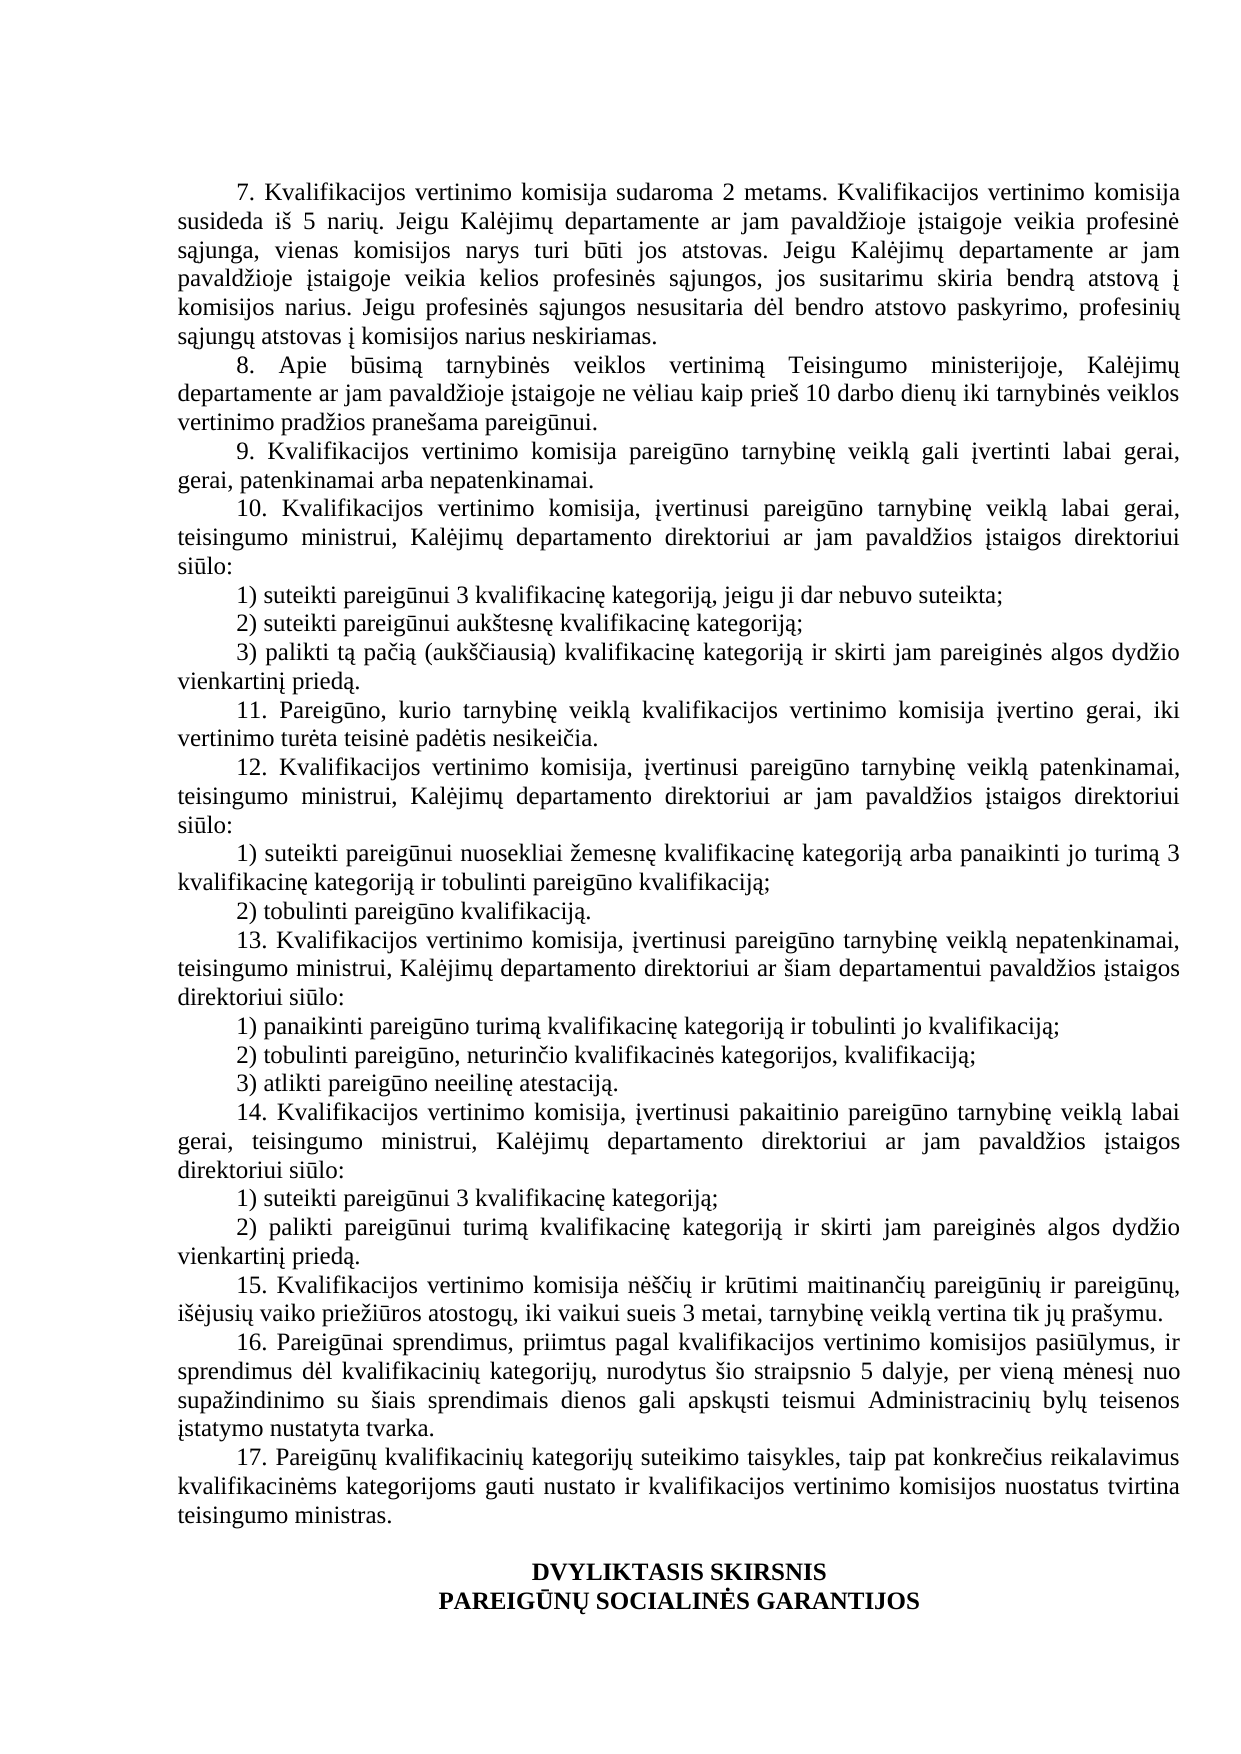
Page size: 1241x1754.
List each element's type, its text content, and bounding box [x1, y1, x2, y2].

text 7. Kvalifikacijos vertinimo komisija sudaroma 2 metams. Kvalifikacijos vertinimo komisija susideda iš 5 narių. Jeigu Kalėjimų departamente ar jam pavaldžioje įstaigoje veikia profesinė sąjunga, vienas komisijos narys turi būti jos atstovas. Jeigu Kalėjimų departamente ar jam pavaldžioje įstaigoje veikia kelios profesinės sąjungos, jos susitarimu skiria bendrą atstovą į komisijos narius. Jeigu profesinės sąjungos nesusitaria dėl bendro atstovo paskyrimo, profesinių sąjungų atstovas į komisijos narius neskiriamas. [177, 177, 1181, 350]
text 11. Pareigūno, kurio tarnybinę veiklą kvalifikacijos vertinimo komisija įvertino gerai, iki vertinimo turėta teisinė padėtis nesikeičia. [177, 695, 1181, 752]
text 1) suteikti pareigūnui 3 kvalifikacinę kategoriją, jeigu ji dar nebuvo suteikta; [177, 580, 1181, 608]
text 16. Pareigūnai sprendimus, priimtus pagal kvalifikacijos vertinimo komisijos pasiūlymus, ir sprendimus dėl kvalifikacinių kategorijų, nurodytus šio straipsnio 5 dalyje, per vieną mėnesį nuo supažindinimo su šiais sprendimais dienos gali apskųsti teismui Administracinių bylų teisenos įstatymo nustatyta tvarka. [177, 1327, 1181, 1442]
text PAREIGŪNŲ SOCIALINĖS GARANTIJOS [177, 1586, 1181, 1615]
text 3) atlikti pareigūno neeilinę atestaciją. [177, 1068, 1181, 1097]
text 12. Kvalifikacijos vertinimo komisija, įvertinusi pareigūno tarnybinę veiklą patenkinamai, teisingumo ministrui, Kalėjimų departamento direktoriui ar jam pavaldžios įstaigos direktoriui siūlo: [177, 752, 1181, 838]
text 1) panaikinti pareigūno turimą kvalifikacinę kategoriją ir tobulinti jo kvalifikaciją; [177, 1011, 1181, 1040]
text 10. Kvalifikacijos vertinimo komisija, įvertinusi pareigūno tarnybinę veiklą labai gerai, teisingumo ministrui, Kalėjimų departamento direktoriui ar jam pavaldžios įstaigos direktoriui siūlo: [177, 493, 1181, 580]
text 2) tobulinti pareigūno, neturinčio kvalifikacinės kategorijos, kvalifikaciją; [177, 1040, 1181, 1068]
text 13. Kvalifikacijos vertinimo komisija, įvertinusi pareigūno tarnybinę veiklą nepatenkinamai, teisingumo ministrui, Kalėjimų departamento direktoriui ar šiam departamentui pavaldžios įstaigos direktoriui siūlo: [177, 925, 1181, 1011]
text 8. Apie būsimą tarnybinės veiklos vertinimą Teisingumo ministerijoje, Kalėjimų departamente ar jam pavaldžioje įstaigoje ne vėliau kaip prieš 10 darbo dienų iki tarnybinės veiklos vertinimo pradžios pranešama pareigūnui. [177, 350, 1181, 436]
text 2) suteikti pareigūnui aukštesnę kvalifikacinę kategoriją; [177, 608, 1181, 637]
text 9. Kvalifikacijos vertinimo komisija pareigūno tarnybinę veiklą gali įvertinti labai gerai, gerai, patenkinamai arba nepatenkinamai. [177, 436, 1181, 493]
text 1) suteikti pareigūnui nuosekliai žemesnę kvalifikacinę kategoriją arba panaikinti jo turimą 3 kvalifikacinę kategoriją ir tobulinti pareigūno kvalifikaciją; [177, 838, 1181, 896]
text 14. Kvalifikacijos vertinimo komisija, įvertinusi pakaitinio pareigūno tarnybinę veiklą labai gerai, teisingumo ministrui, Kalėjimų departamento direktoriui ar jam pavaldžios įstaigos direktoriui siūlo: [177, 1097, 1181, 1183]
text 17. Pareigūnų kvalifikacinių kategorijų suteikimo taisykles, taip pat konkrečius reikalavimus kvalifikacinėms kategorijoms gauti nustato ir kvalifikacijos vertinimo komisijos nuostatus tvirtina teisingumo ministras. [177, 1442, 1181, 1528]
text 1) suteikti pareigūnui 3 kvalifikacinę kategoriją; [177, 1183, 1181, 1212]
text DVYLIKTASIS SKIRSNIS [177, 1557, 1181, 1586]
text 2) palikti pareigūnui turimą kvalifikacinę kategoriją ir skirti jam pareiginės algos dydžio vienkartinį priedą. [177, 1212, 1181, 1270]
text 15. Kvalifikacijos vertinimo komisija nėščių ir krūtimi maitinančių pareigūnių ir pareigūnų, išėjusių vaiko priežiūros atostogų, iki vaikui sueis 3 metai, tarnybinę veiklą vertina tik jų prašymu. [177, 1270, 1181, 1327]
text 3) palikti tą pačią (aukščiausią) kvalifikacinę kategoriją ir skirti jam pareiginės algos dydžio vienkartinį priedą. [177, 637, 1181, 695]
text 2) tobulinti pareigūno kvalifikaciją. [177, 896, 1181, 925]
